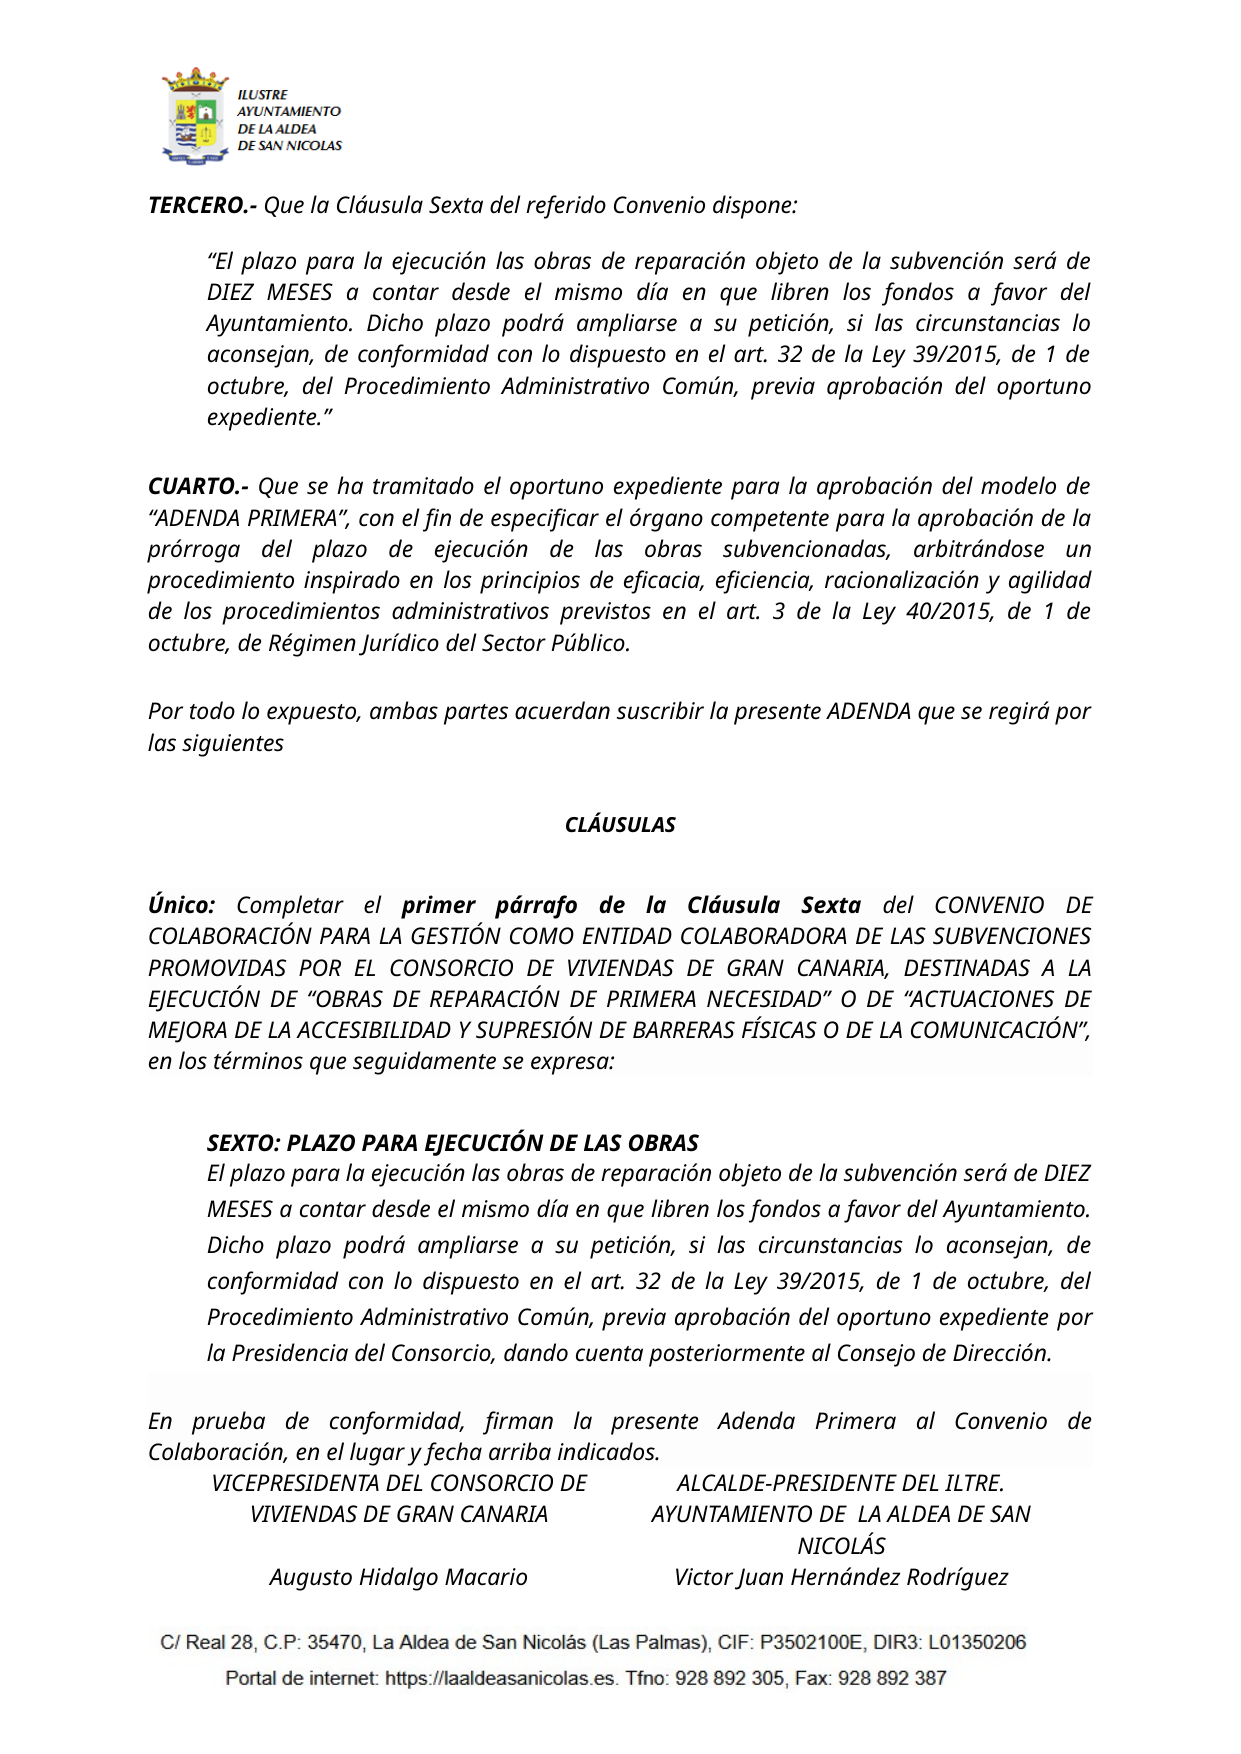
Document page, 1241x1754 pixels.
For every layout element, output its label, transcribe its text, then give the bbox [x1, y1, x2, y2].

text “El plazo para la ejecución las obras de reparación objeto de la subvención será de DIEZ MESES a contar desde el mismo día en que libren los fondos a favor del Ayuntamiento. Dicho plazo podrá ampliarse a su petición, si las circunstancias lo aconsejan, de conformidad con lo dispuesto en el art. 32 de la Ley 39/2015, de 1 de octubre, del Procedimiento Administrativo Común, previa aprobación del oportuno expediente.” [207, 245, 1093, 432]
table_header ALCALDE-PRESIDENTE DEL ILTRE. AYUNTAMIENTO DE LA ALDEA DE SAN NICOLÁS Victor Juan Hernández Rodríguez [620, 1467, 1062, 1592]
text Por todo lo expuesto, ambas partes acuerdan suscribir la presente ADENDA que se regirá por las siguientes [148, 695, 1093, 757]
picture [148, 59, 358, 173]
text SEXTO: PLAZO PARA EJECUCIÓN DE LAS OBRAS [207, 1126, 1093, 1157]
table_header VICEPRESIDENTA DEL CONSORCIO DE VIVIENDAS DE GRAN CANARIA Augusto Hidalgo Macario [178, 1467, 620, 1592]
text El plazo para la ejecución las obras de reparación objeto de la subvención será de DIEZ MESES a contar desde el mismo día en que libren los fondos a favor del Ayuntamiento. Dicho plazo podrá ampliarse a su petición, si las circunstancias lo aconsejan, de conformidad con lo dispuesto en el art. 32 de la Ley 39/2015, de 1 de octubre, del Procedimiento Administrativo Común, previa aprobación del oportuno expediente por la Presidencia del Consorcio, dando cuenta posteriormente al Consejo de Dirección. [207, 1157, 1093, 1368]
text En prueba de conformidad, firman la presente Adenda Primera al Convenio de Colaboración, en el lugar y fecha arriba indicados. [148, 1404, 1093, 1467]
text CUARTO.- Que se ha tramitado el oportuno expediente para la aprobación del modelo de “ADENDA PRIMERA”, con el fin de especificar el órgano competente para la aprobación de la prórroga del plazo de ejecución de las obras subvencionadas, arbitrándose un procedimiento inspirado en los principios de eficacia, eficiencia, racionalización y agilidad de los procedimientos administrativos previstos en el art. 3 de la Ley 40/2015, de 1 de octubre, de Régimen Jurídico del Sector Público. [148, 470, 1093, 657]
text Único: Completar el primer párrafo de la Cláusula Sexta del CONVENIO DE COLABORACIÓN PARA LA GESTIÓN COMO ENTIDAD COLABORADORA DE LAS SUBVENCIONES PROMOVIDAS POR EL CONSORCIO DE VIVIENDAS DE GRAN CANARIA, DESTINADAS A LA EJECUCIÓN DE “OBRAS DE REPARACIÓN DE PRIMERA NECESIDAD” O DE “ACTUACIONES DE MEJORA DE LA ACCESIBILIDAD Y SUPRESIÓN DE BARRERAS FÍSICAS O DE LA COMUNICACIÓN”, en los términos que seguidamente se expresa: [148, 888, 1093, 1076]
picture [148, 1626, 1034, 1694]
text CLÁUSULAS [148, 807, 1093, 838]
text TERCERO.- Que la Cláusula Sexta del referido Convenio dispone: [148, 188, 1093, 220]
